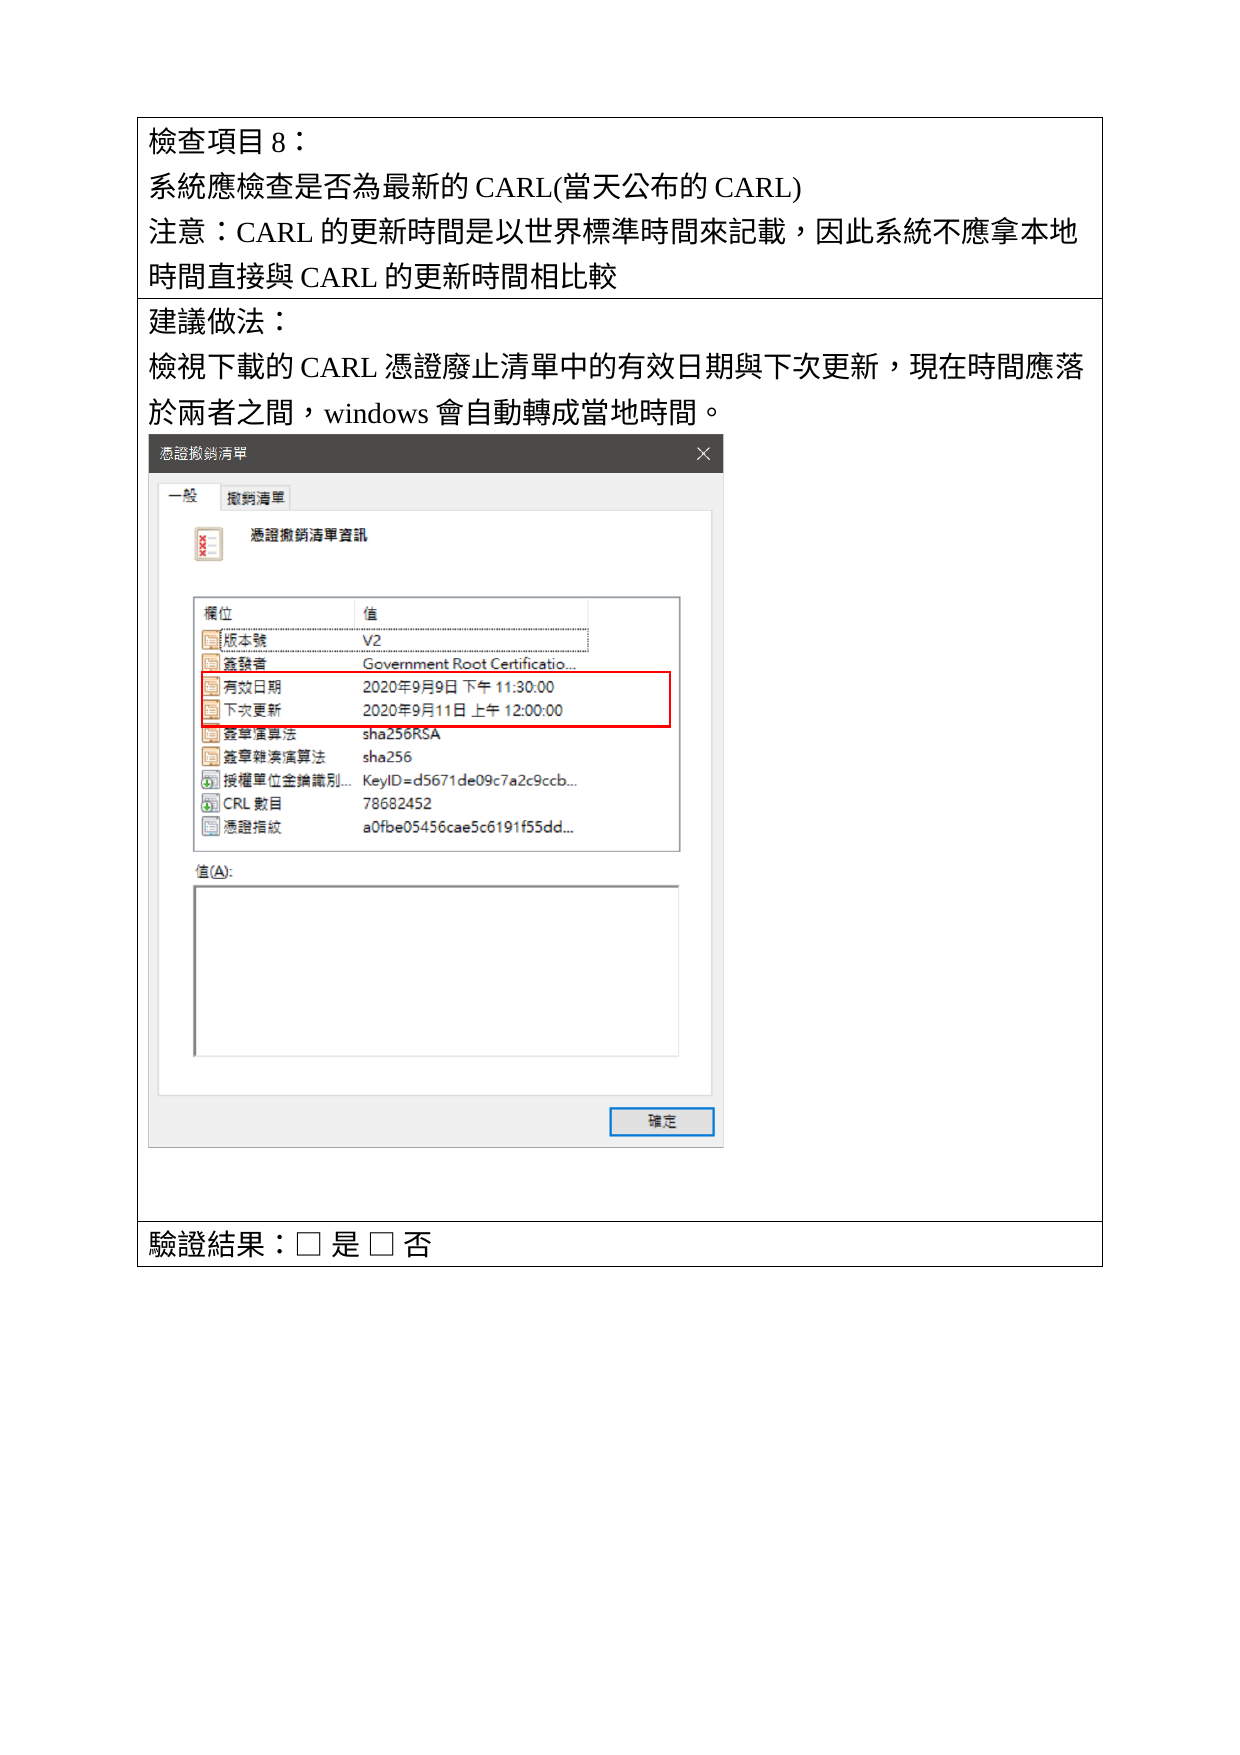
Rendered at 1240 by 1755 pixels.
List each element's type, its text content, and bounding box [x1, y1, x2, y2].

table_cell 建議做法： 檢視下載的CARL憑證廢止清單中的有效日期與下次更新，現在時間應落於兩者之間，windows會自動轉成當地時間。 [138, 299, 1102, 1221]
table_header 檢查項目8： 系統應檢查是否為最新的CARL(當天公布的CARL) 注意：CARL的更新時間是以世界標準時間來記載，因此系統不應拿本地時間直接與CARL的更新時間相比較 [138, 118, 1102, 298]
table_cell 驗證結果：□ 是 □ 否 [138, 1222, 1102, 1266]
